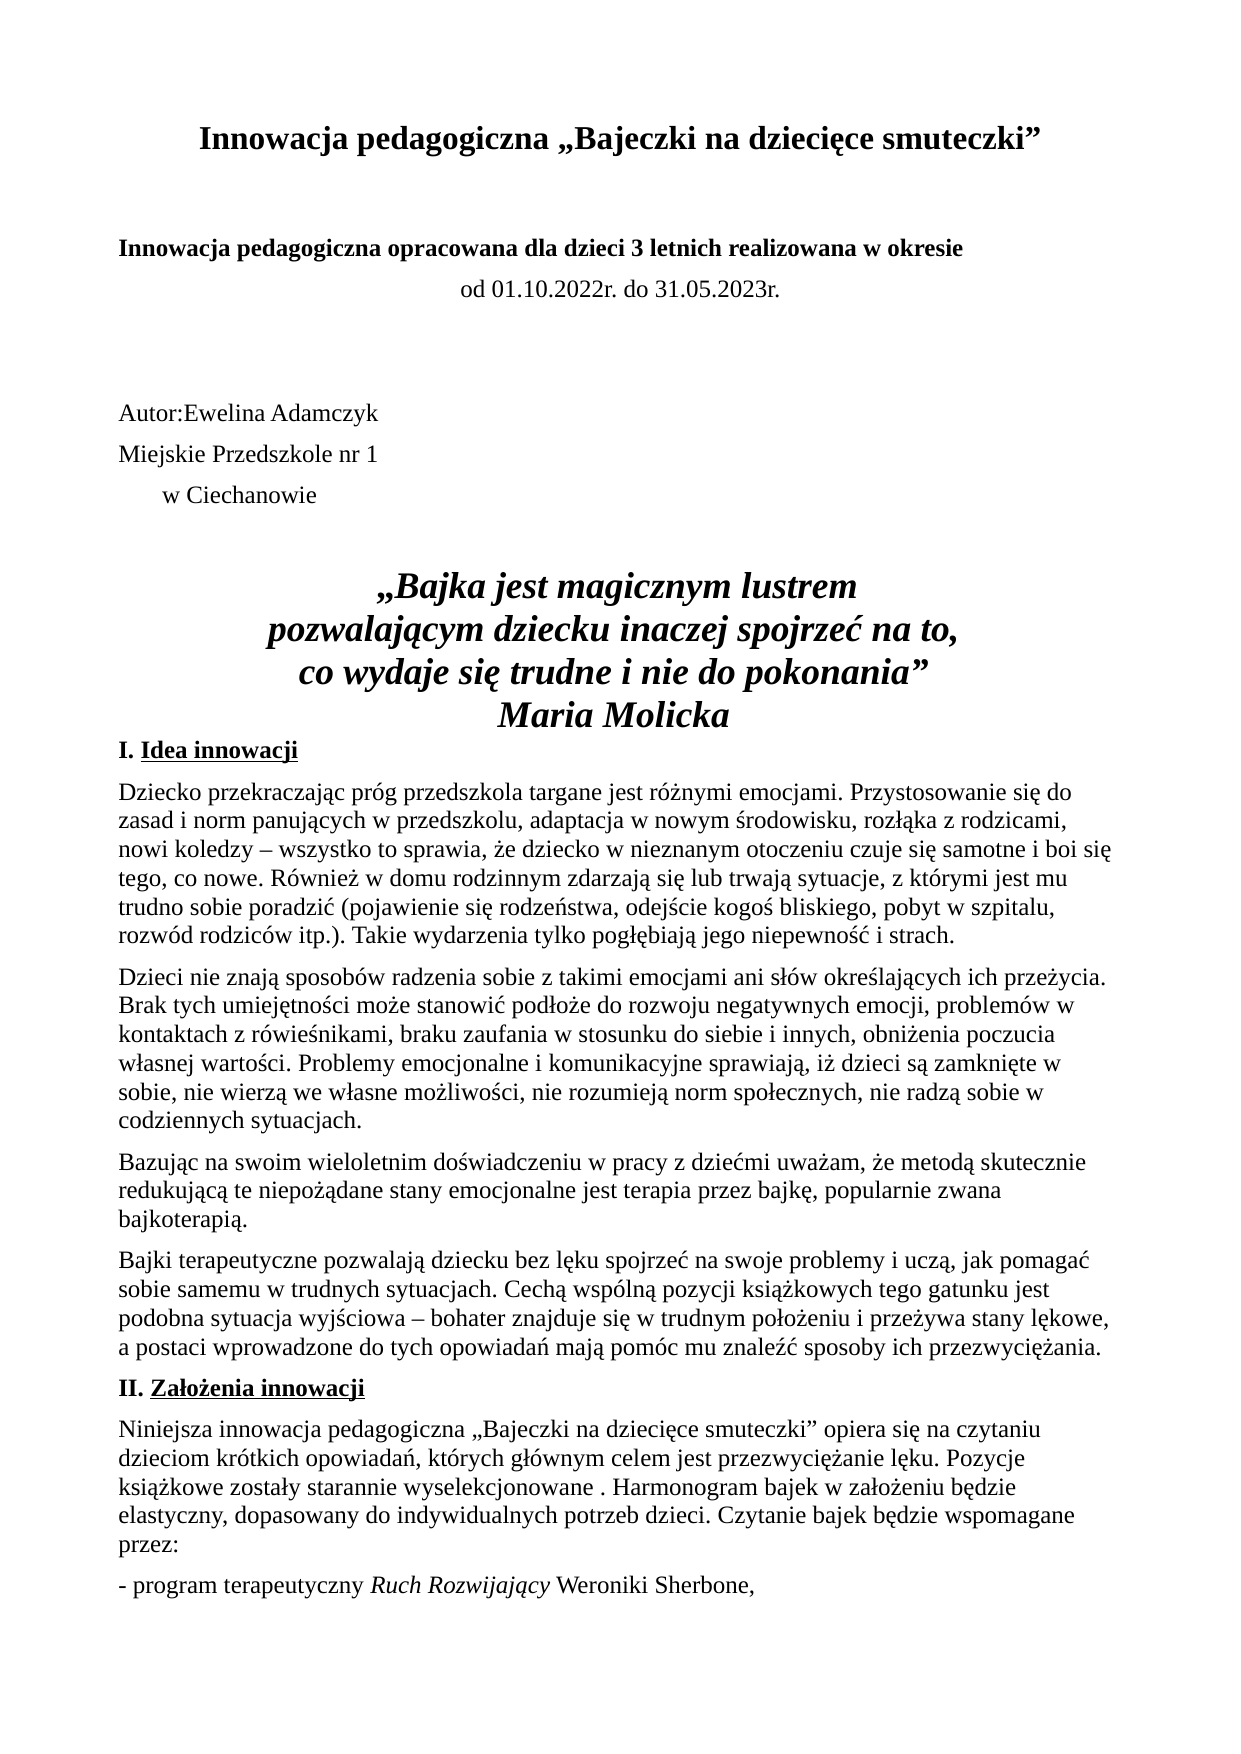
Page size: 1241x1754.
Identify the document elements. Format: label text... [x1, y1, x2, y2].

text Bajki terapeutyczne pozwalają dziecku bez lęku spojrzeć na swoje problemy i uczą, jak pomagać sobie samemu w trudnych sytuacjach. Cechą wspólną pozycji książkowych tego gatunku jest podobna sytuacja wyjściowa – bohater znajduje się w trudnym położeniu i przeżywa stany lękowe, a postaci wprowadzone do tych opowiadań mają pomóc mu znaleźć sposoby ich przezwyciężania. [118, 1246, 1122, 1361]
text Dzieci nie znają sposobów radzenia sobie z takimi emocjami ani słów określających ich przeżycia. Brak tych umiejętności może stanowić podłoże do rozwoju negatywnych emocji, problemów w kontaktach z rówieśnikami, braku zaufania w stosunku do siebie i innych, obniżenia poczucia własnej wartości. Problemy emocjonalne i komunikacyjne sprawiają, iż dzieci są zamknięte w sobie, nie wierzą we własne możliwości, nie rozumieją norm społecznych, nie radzą sobie w codziennych sytuacjach. [118, 962, 1122, 1134]
text w Ciechanowie [118, 481, 1122, 509]
text Autor:Ewelina Adamczyk [118, 398, 1122, 427]
text co wydaje się trudne i nie do pokonania” [118, 649, 1122, 692]
text Innowacja pedagogiczna opracowana dla dzieci 3 letnich realizowana w okresie [118, 233, 1122, 262]
text Innowacja pedagogiczna „Bajeczki na dziecięce smuteczki” [118, 118, 1122, 156]
text Bazując na swoim wieloletnim doświadczeniu w pracy z dziećmi uważam, że metodą skutecznie redukującą te niepożądane stany emocjonalne jest terapia przez bajkę, popularnie zwana bajkoterapią. [118, 1147, 1122, 1233]
text - program terapeutyczny Ruch Rozwijający Weroniki Sherbone, [118, 1571, 1122, 1599]
text Niniejsza innowacja pedagogiczna „Bajeczki na dziecięce smuteczki” opiera się na czytaniu dzieciom krótkich opowiadań, których głównym celem jest przezwyciężanie lęku. Pozycje książkowe zostały starannie wyselekcjonowane . Harmonogram bajek w założeniu będzie elastyczny, dopasowany do indywidualnych potrzeb dzieci. Czytanie bajek będzie wspomagane przez: [118, 1414, 1122, 1558]
text Dziecko przekraczając próg przedszkola targane jest różnymi emocjami. Przystosowanie się do zasad i norm panujących w przedszkolu, adaptacja w nowym środowisku, rozłąka z rodzicami, nowi koledzy – wszystko to sprawia, że dziecko w nieznanym otoczeniu czuje się samotne i boi się tego, co nowe. Również w domu rodzinnym zdarzają się lub trwają sytuacje, z którymi jest mu trudno sobie poradzić (pojawienie się rodzeństwa, odejście kogoś bliskiego, pobyt w szpitalu, rozwód rodziców itp.). Takie wydarzenia tylko pogłębiają jego niepewność i strach. [118, 777, 1122, 949]
text pozwalającym dziecku inaczej spojrzeć na to, [118, 606, 1122, 649]
text od 01.10.2022r. do 31.05.2023r. [118, 274, 1122, 303]
text I. Idea innowacji [118, 736, 1122, 764]
text Maria Molicka [118, 692, 1122, 736]
text II. Założenia innowacji [118, 1373, 1122, 1402]
text „Bajka jest magicznym lustrem [118, 563, 1122, 606]
text Miejskie Przedszkole nr 1 [118, 439, 1122, 468]
